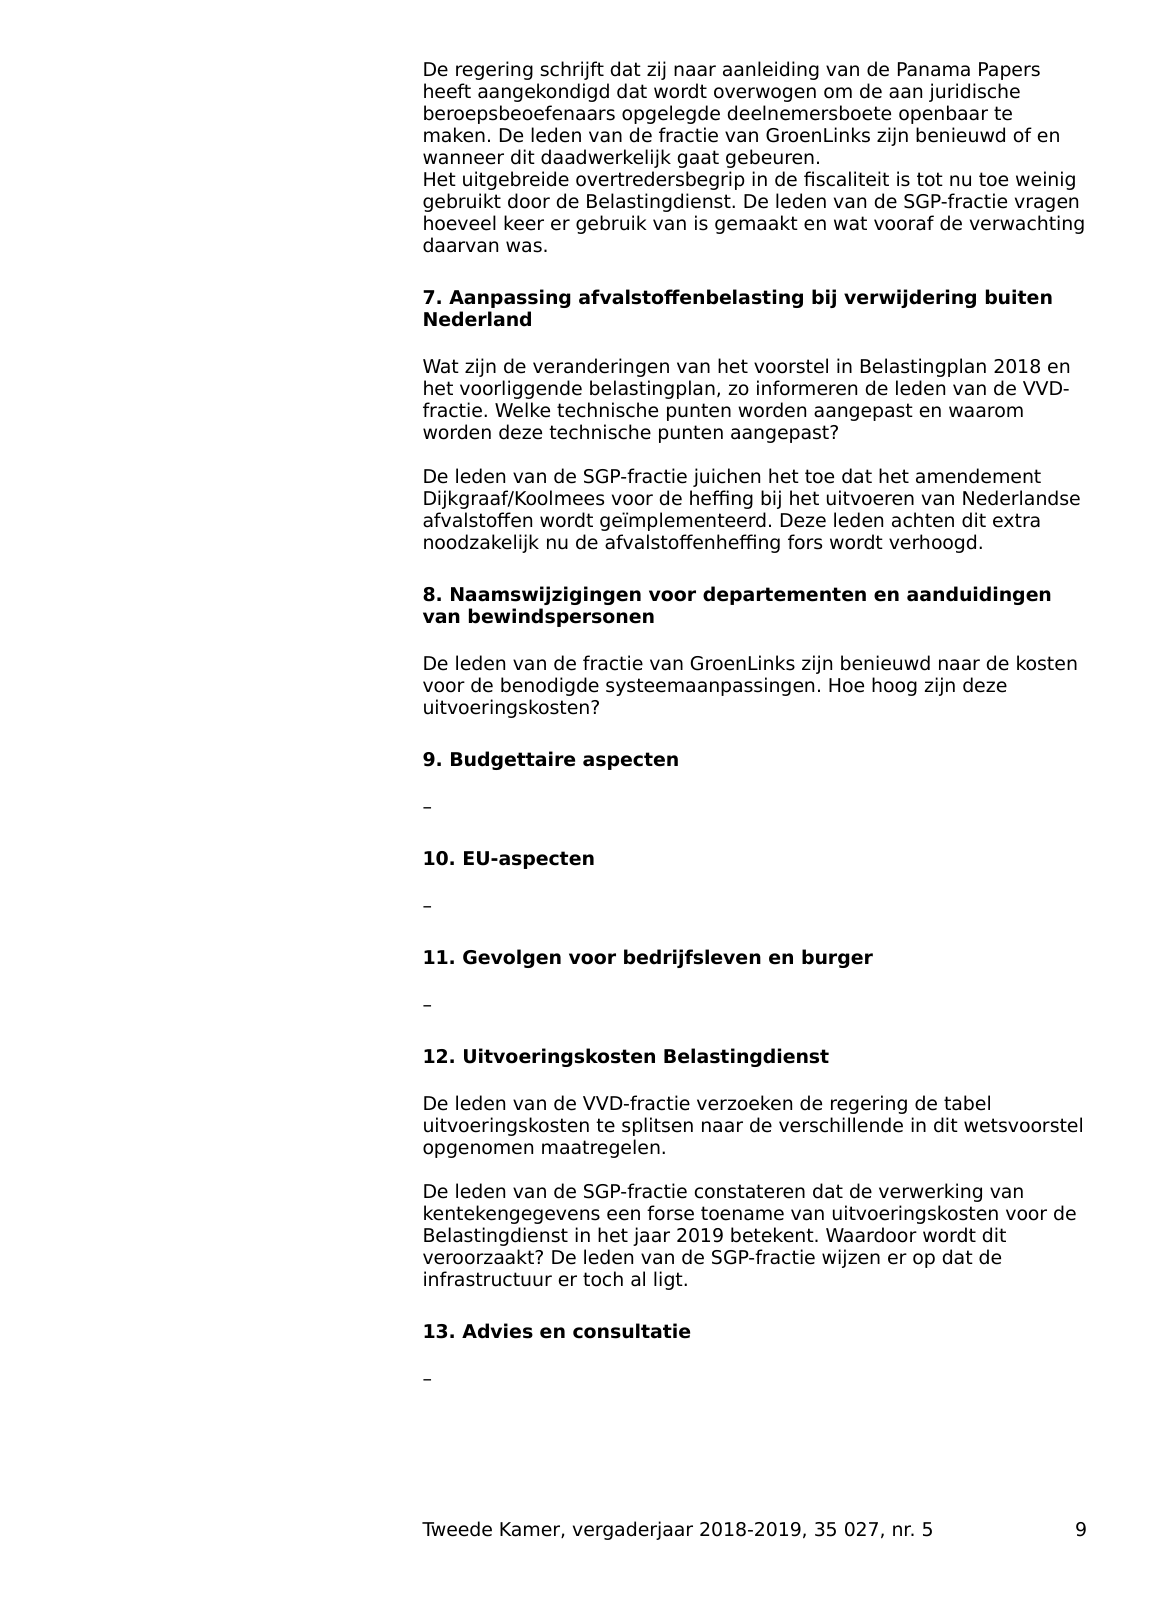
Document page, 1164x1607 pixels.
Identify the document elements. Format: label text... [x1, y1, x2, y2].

text – [422, 796, 1087, 818]
text De leden van de SGP-fractie juichen het toe dat het amendement Dijkgraaf/Koolmees voor de heffing bij het uitvoeren van Nederlandse afvalstoffen wordt geïmplementeerd. Deze leden achten dit extra noodzakelijk nu de afvalstoffenheffing fors wordt verhoogd. [422, 466, 1087, 554]
subtitle 8. Naamswijzigingen voor departementen en aanduidingen van bewindspersonen [422, 584, 1087, 628]
subtitle 7. Aanpassing afvalstoffenbelasting bij verwijdering buiten Nederland [422, 287, 1087, 331]
text Het uitgebreide overtredersbegrip in de fiscaliteit is tot nu toe weinig gebruikt door de Belastingdienst. De leden van de SGP-fractie vragen hoeveel keer er gebruik van is gemaakt en wat vooraf de verwachting daarvan was. [422, 169, 1087, 257]
text – [422, 895, 1087, 917]
subtitle 12. Uitvoeringskosten Belastingdienst [422, 1046, 1087, 1068]
text De leden van de SGP-fractie constateren dat de verwerking van kentekengegevens een forse toename van uitvoeringskosten voor de Belastingdienst in het jaar 2019 betekent. Waardoor wordt dit veroorzaakt? De leden van de SGP-fractie wijzen er op dat de infrastructuur er toch al ligt. [422, 1181, 1087, 1291]
text De regering schrijft dat zij naar aanleiding van de Panama Papers heeft aangekondigd dat wordt overwogen om de aan juridische beroepsbeoefenaars opgelegde deelnemersboete openbaar te maken. De leden van de fractie van GroenLinks zijn benieuwd of en wanneer dit daadwerkelijk gaat gebeuren. [422, 59, 1087, 169]
text – [422, 994, 1087, 1016]
text De leden van de VVD-fractie verzoeken de regering de tabel uitvoeringskosten te splitsen naar de verschillende in dit wetsvoorstel opgenomen maatregelen. [422, 1093, 1087, 1158]
subtitle 11. Gevolgen voor bedrijfsleven en burger [422, 947, 1087, 969]
subtitle 9. Budgettaire aspecten [422, 749, 1087, 771]
subtitle 10. EU-aspecten [422, 848, 1087, 870]
text Wat zijn de veranderingen van het voorstel in Belastingplan 2018 en het voorliggende belastingplan, zo informeren de leden van de VVD-fractie. Welke technische punten worden aangepast en waarom worden deze technische punten aangepast? [422, 356, 1087, 444]
text De leden van de fractie van GroenLinks zijn benieuwd naar de kosten voor de benodigde systeemaanpassingen. Hoe hoog zijn deze uitvoeringskosten? [422, 653, 1087, 719]
subtitle 13. Advies en consultatie [422, 1321, 1087, 1343]
text – [422, 1368, 1087, 1389]
